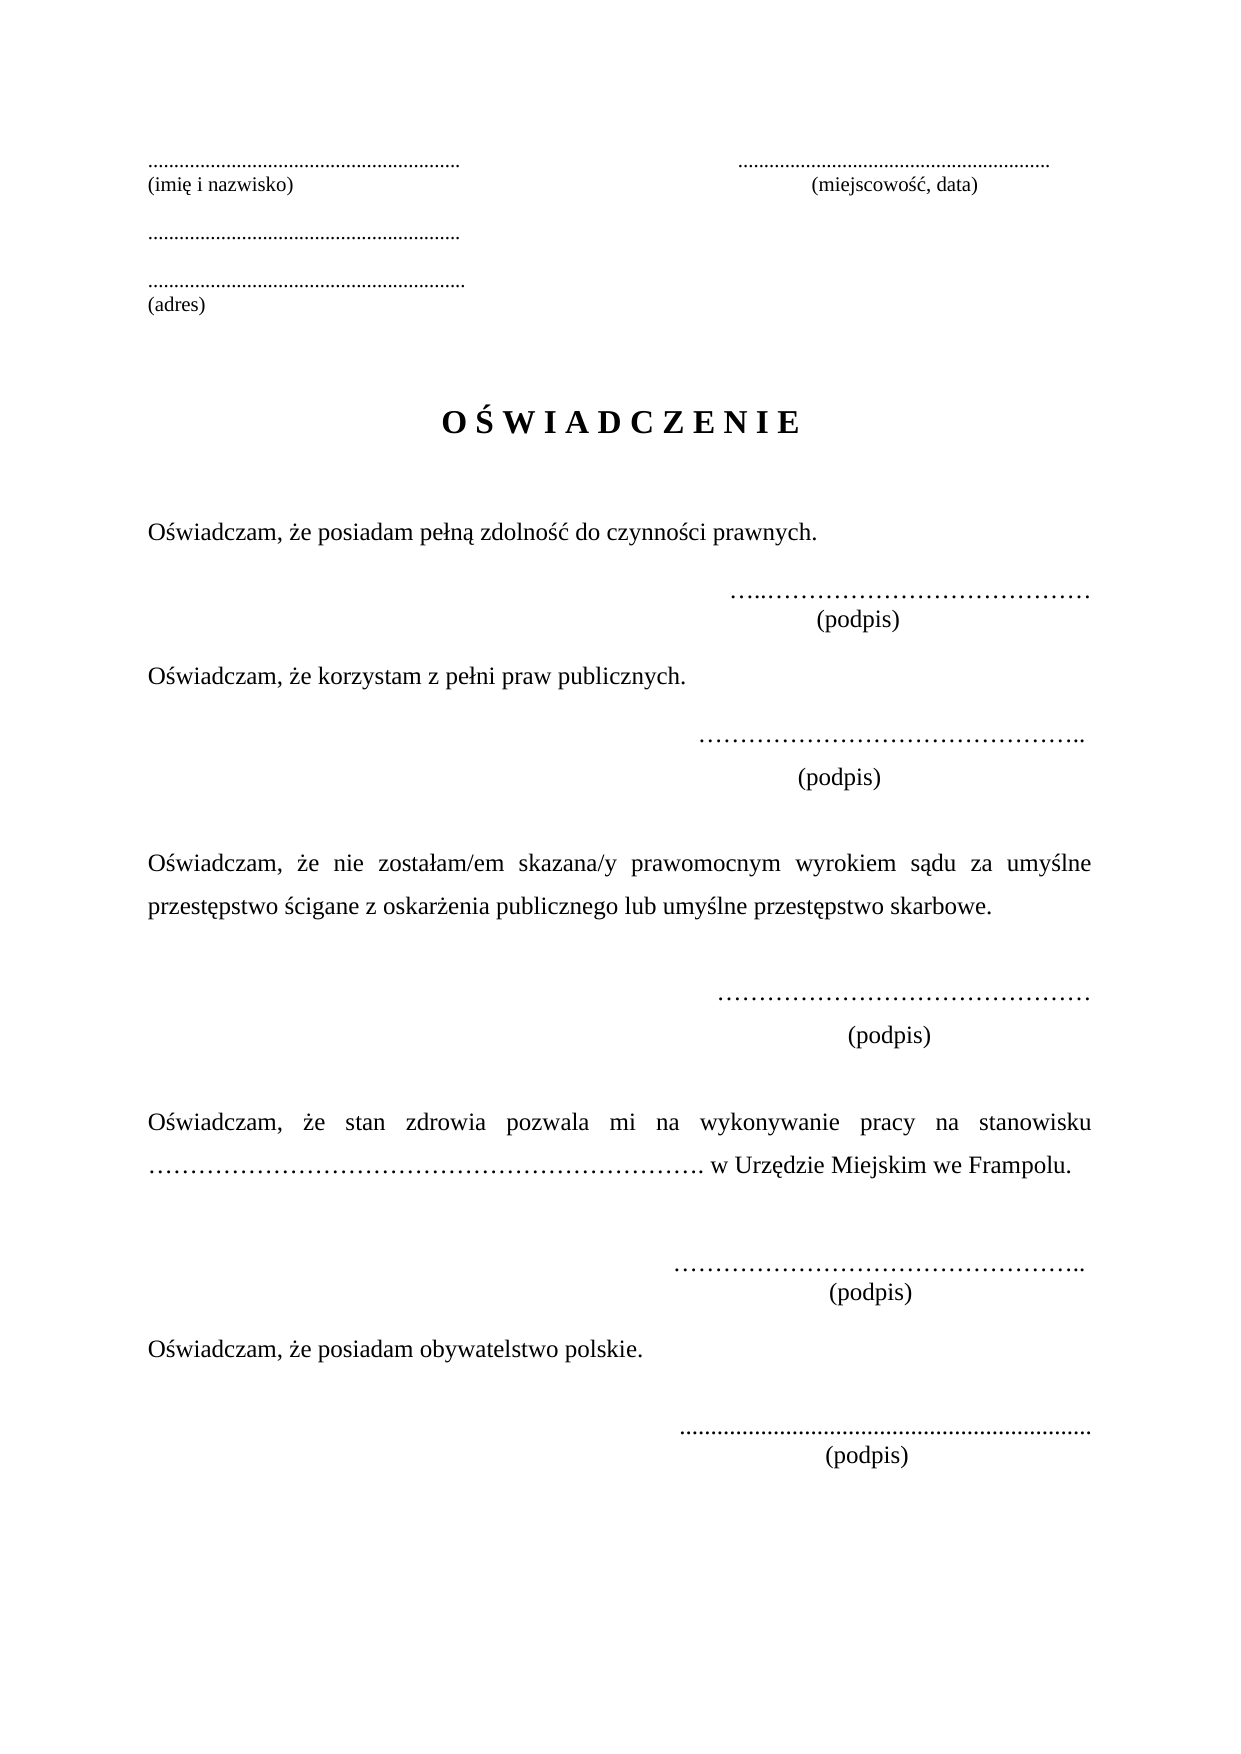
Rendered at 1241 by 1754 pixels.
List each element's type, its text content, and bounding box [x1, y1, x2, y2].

text Oświadczam, że nie zostałam/em skazana/y prawomocnym wyrokiem sądu za umyślne przestępstwo ścigane z oskarżenia publicznego lub umyślne przestępstwo skarbowe. [148, 848, 1093, 920]
text ……………………………………… [148, 977, 1093, 1006]
text .................................................................. [679, 1411, 1093, 1440]
text ............................................................ ............................................................ [148, 148, 1093, 172]
text ............................................................ [148, 220, 1093, 244]
text …..………………………………… [148, 575, 1093, 604]
text (podpis) [148, 1277, 1093, 1306]
text (podpis) [148, 1021, 1093, 1049]
text O Ś W I A D C Z E N I E [148, 402, 1093, 441]
text ……………………………………….. [148, 719, 1093, 747]
text ............................................................. [148, 268, 1093, 292]
text Oświadczam, że posiadam pełną zdolność do czynności prawnych. [148, 517, 1093, 546]
text ………………………………………….. [148, 1248, 1093, 1277]
text Oświadczam, że korzystam z pełni praw publicznych. [148, 661, 1093, 690]
text (podpis) [148, 762, 1093, 791]
text (imię i nazwisko) (miejscowość, data) [148, 172, 1093, 196]
text (podpis) [738, 1440, 1093, 1469]
text Oświadczam, że stan zdrowia pozwala mi na wykonywanie pracy na stanowisku …………………………………………………………. w Urzędzie Miejskim we Frampolu. [148, 1107, 1093, 1179]
text (adres) [148, 292, 1093, 316]
text Oświadczam, że posiadam obywatelstwo polskie. [148, 1334, 1093, 1363]
text (podpis) [148, 604, 1093, 632]
